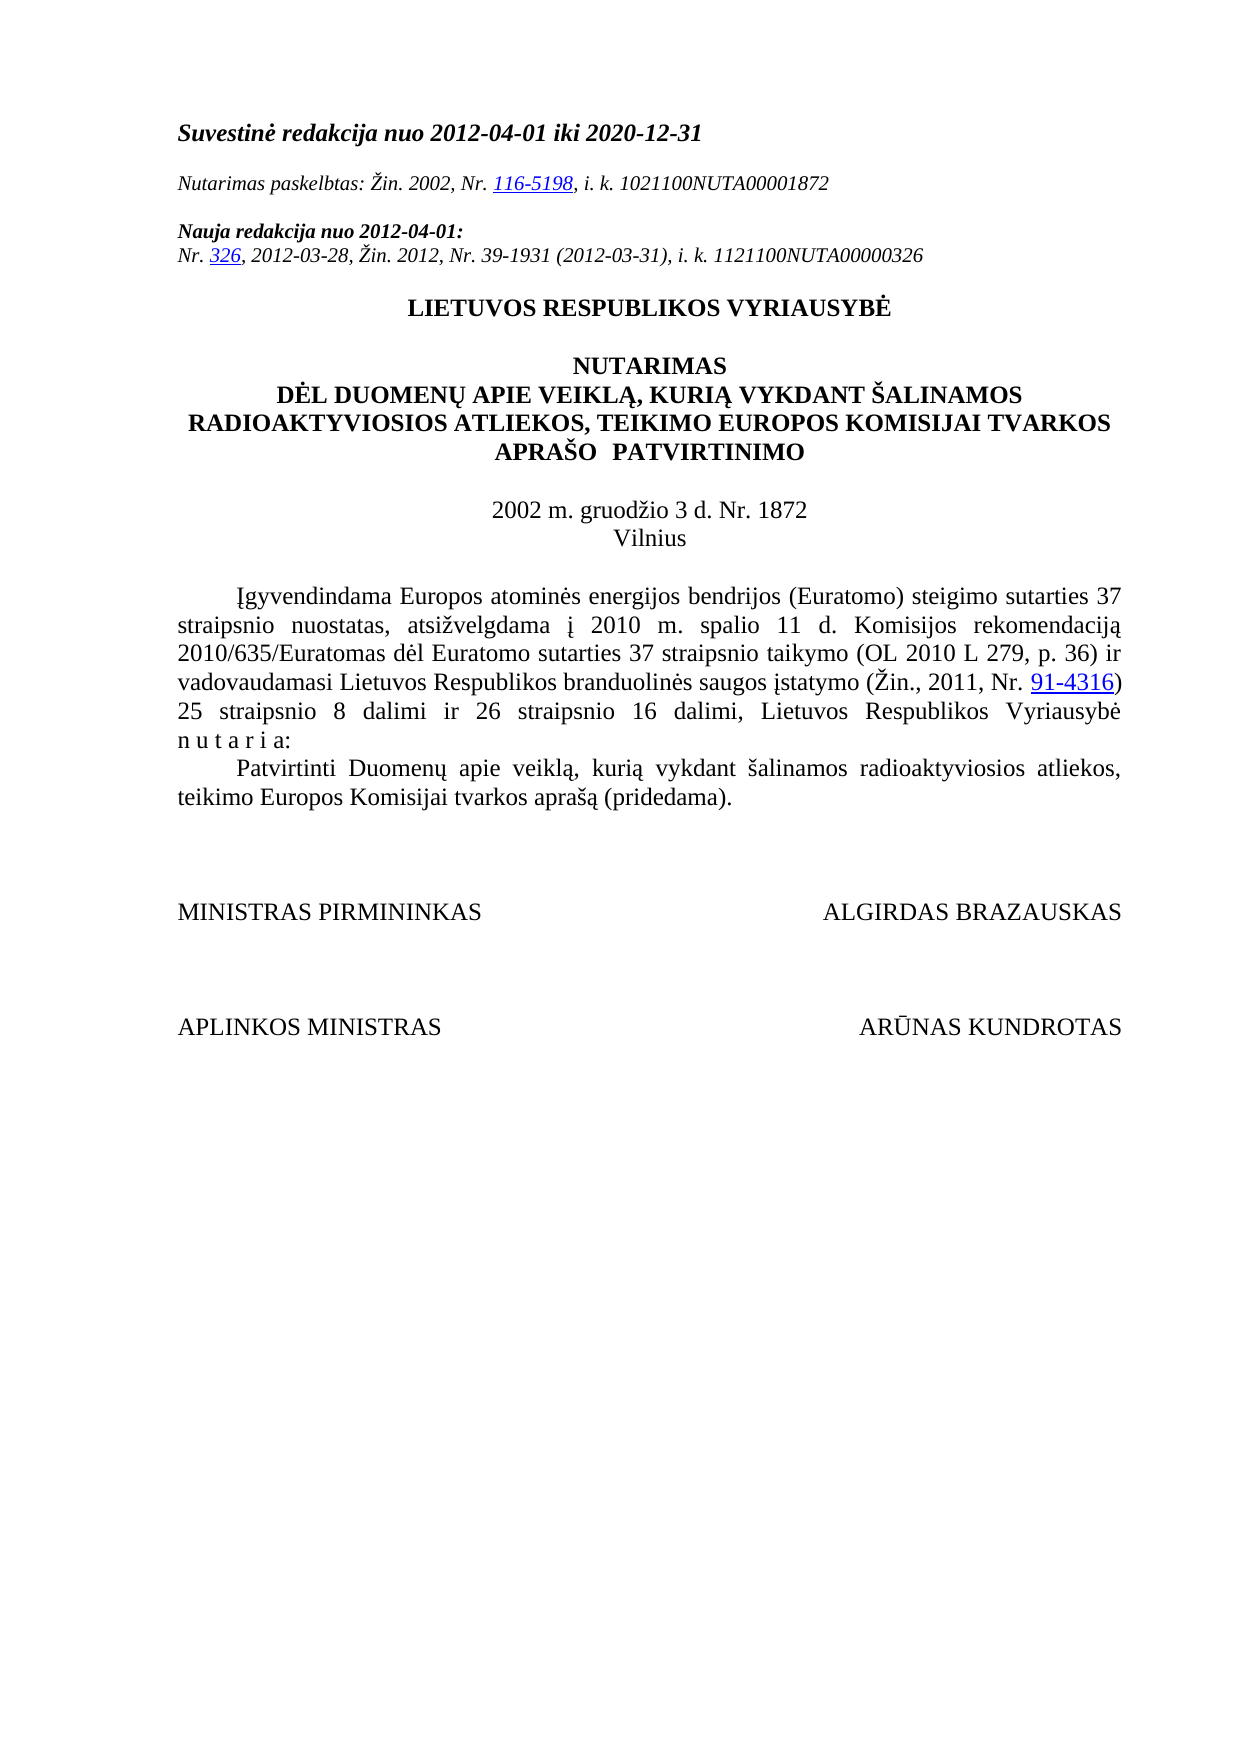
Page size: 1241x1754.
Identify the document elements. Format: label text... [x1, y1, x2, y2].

text Nutarimas paskelbtas: Žin. 2002, Nr. 116-5198, i. k. 1021100NUTA00001872 [177, 171, 1122, 195]
text Vilnius [177, 523, 1122, 552]
text Patvirtinti Duomenų apie veiklą, kurią vykdant šalinamos radioaktyviosios atliekos, teikimo Europos Komisijai tvarkos aprašą (pridedama). [177, 753, 1122, 811]
text NUTARIMAS [177, 351, 1122, 380]
text LIETUVOS RESPUBLIKOS VYRIAUSYBĖ [177, 293, 1122, 322]
text APLINKOS MINISTRAS ARŪNAS KUNDROTAS [177, 1012, 1122, 1041]
text Suvestinė redakcija nuo 2012-04-01 iki 2020-12-31 [177, 118, 1122, 147]
text Įgyvendindama Europos atominės energijos bendrijos (Euratomo) steigimo sutarties 37 straipsnio nuostatas, atsižvelgdama į 2010 m. spalio 11 d. Komisijos rekomendaciją 2010/635/Euratomas dėl Euratomo sutarties 37 straipsnio taikymo (OL 2010 L 279, p. 36) ir vadovaudamasi Lietuvos Respublikos branduolinės saugos įstatymo (Žin., 2011, Nr. 91-4316) 25 straipsnio 8 dalimi ir 26 straipsnio 16 dalimi, Lietuvos Respublikos Vyriausybė nutaria: [177, 581, 1122, 753]
text 2002 m. gruodžio 3 d. Nr. 1872 [177, 495, 1122, 523]
text Nauja redakcija nuo 2012-04-01: [177, 219, 1122, 243]
text MINISTRAS PIRMININKAS ALGIRDAS BRAZAUSKAS [177, 897, 1122, 926]
text DĖL DUOMENŲ APIE VEIKLĄ, KURIĄ VYKDANT ŠALINAMOS RADIOAKTYVIOSIOS ATLIEKOS, TEIKIMO EUROPOS KOMISIJAI TVARKOS APRAŠO PATVIRTINIMO [177, 380, 1122, 466]
text Nr. 326, 2012-03-28, Žin. 2012, Nr. 39-1931 (2012-03-31), i. k. 1121100NUTA00000326 [177, 243, 1122, 267]
